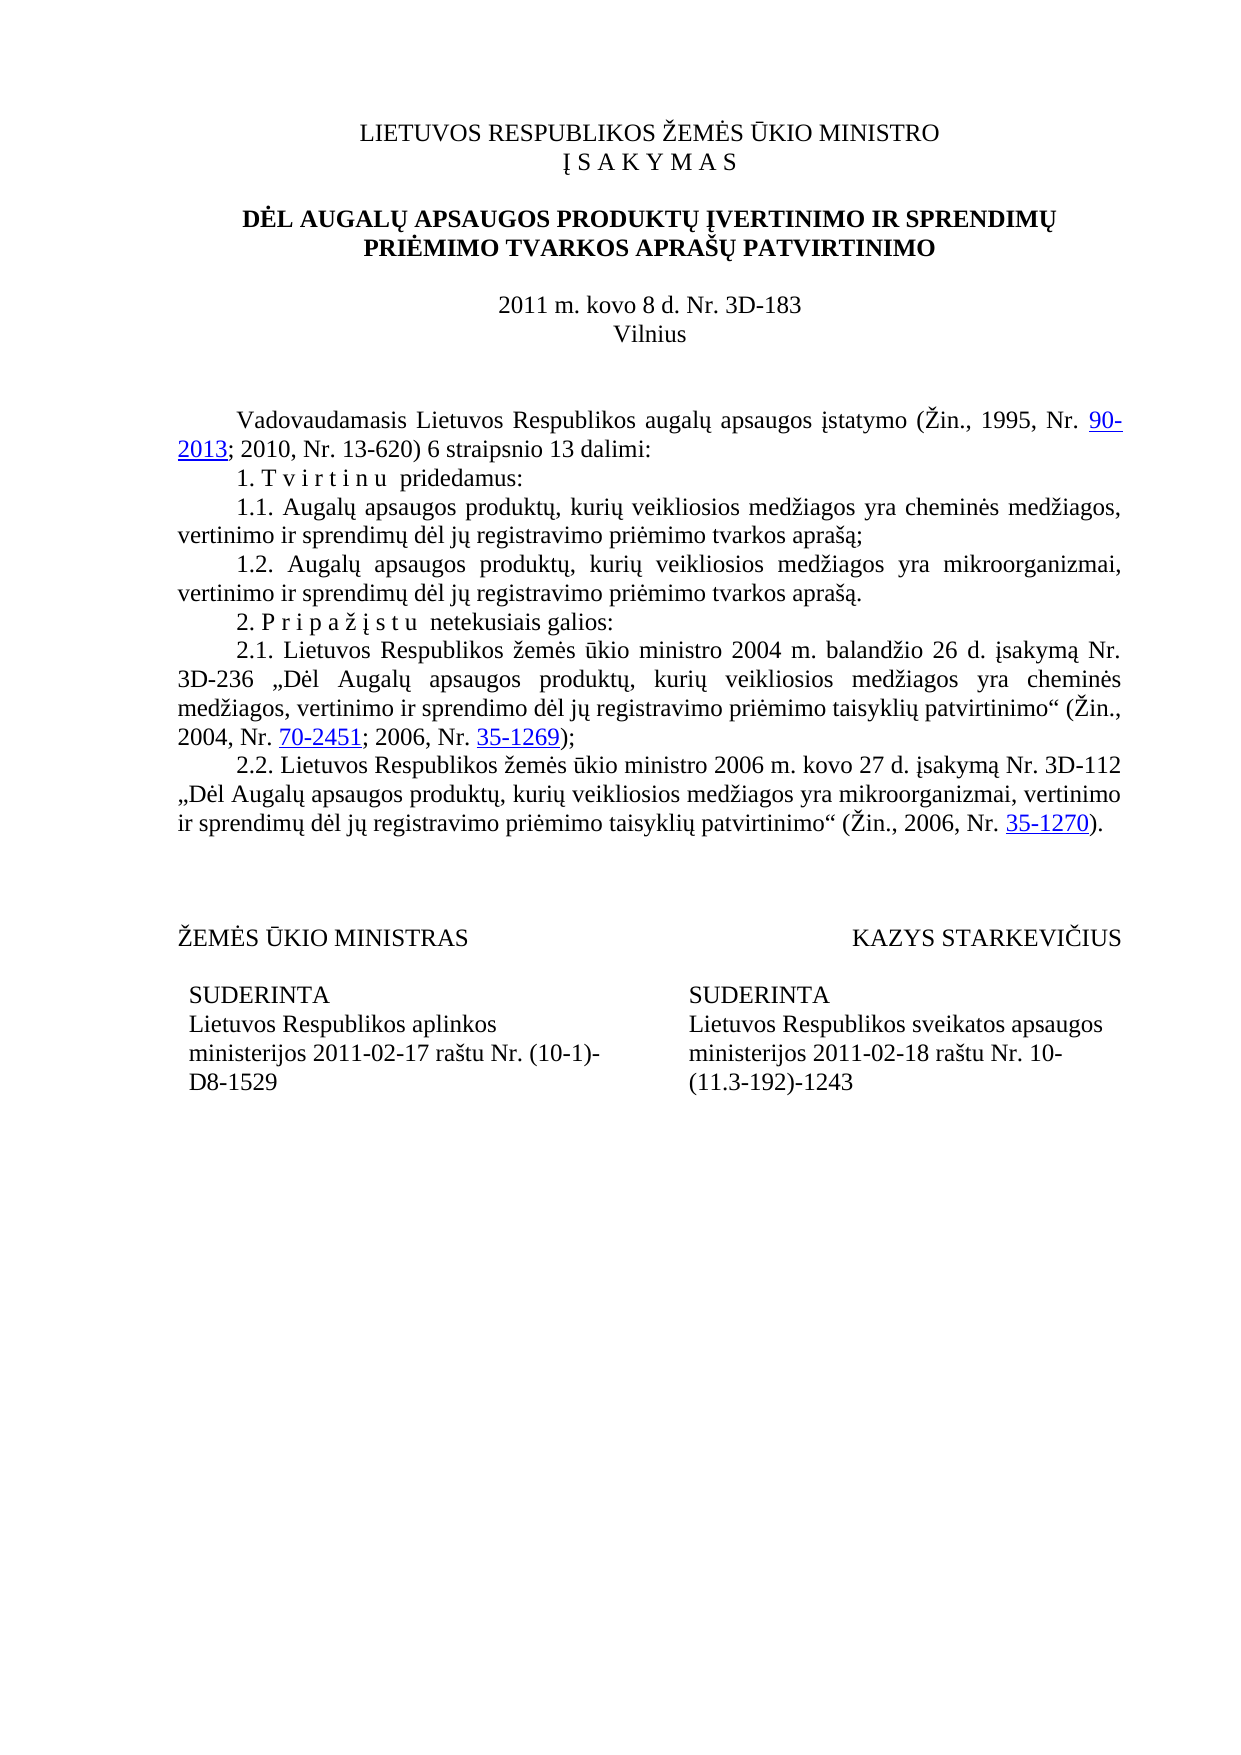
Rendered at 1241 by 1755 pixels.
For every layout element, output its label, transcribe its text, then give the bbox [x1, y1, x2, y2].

text LIETUVOS RESPUBLIKOS ŽEMĖS ŪKIO MINISTRO [177, 118, 1122, 147]
text 2.1. Lietuvos Respublikos žemės ūkio ministro 2004 m. balandžio 26 d. įsakymą Nr. 3D-236 „Dėl Augalų apsaugos produktų, kurių veikliosios medžiagos yra cheminės medžiagos, vertinimo ir sprendimo dėl jų registravimo priėmimo taisyklių patvirtinimo“ (Žin., 2004, Nr. 70-2451; 2006, Nr. 35-1269); [177, 636, 1122, 751]
table_header SUDERINTA Lietuvos Respublikos aplinkos ministerijos 2011-02-17 raštu Nr. (10-1)-D8-1529 [177, 981, 649, 1096]
table_header SUDERINTA Lietuvos Respublikos sveikatos apsaugos ministerijos 2011-02-18 raštu Nr. 10-(11.3-192)-1243 [650, 981, 1122, 1096]
text Žemės ūkio ministras Kazys Starkevičius [177, 923, 1122, 952]
text 1. Tvirtinu pridedamus: [177, 463, 1122, 492]
text 2. Pripažįstu netekusiais galios: [177, 607, 1122, 636]
text 1.2. Augalų apsaugos produktų, kurių veikliosios medžiagos yra mikroorganizmai, vertinimo ir sprendimų dėl jų registravimo priėmimo tvarkos aprašą. [177, 549, 1122, 607]
text 2011 m. kovo 8 d. Nr. 3D-183 [177, 291, 1122, 319]
text Vilnius [177, 319, 1122, 348]
text 1.1. Augalų apsaugos produktų, kurių veikliosios medžiagos yra cheminės medžiagos, vertinimo ir sprendimų dėl jų registravimo priėmimo tvarkos aprašą; [177, 492, 1122, 549]
text Vadovaudamasis Lietuvos Respublikos augalų apsaugos įstatymo (Žin., 1995, Nr. 90-2013; 2010, Nr. 13-620) 6 straipsnio 13 dalimi: [177, 406, 1122, 463]
text 2.2. Lietuvos Respublikos žemės ūkio ministro 2006 m. kovo 27 d. įsakymą Nr. 3D-112 „Dėl Augalų apsaugos produktų, kurių veikliosios medžiagos yra mikroorganizmai, vertinimo ir sprendimų dėl jų registravimo priėmimo taisyklių patvirtinimo“ (Žin., 2006, Nr. 35-1270). [177, 751, 1122, 837]
text ĮSAKYMAS [177, 147, 1122, 176]
text DĖL AUGALŲ APSAUGOS PRODUKTŲ ĮVERTINIMO IR SPRENDIMŲ PRIĖMIMO TVARKOS APRAŠŲ PATVIRTINIMO [177, 204, 1122, 262]
